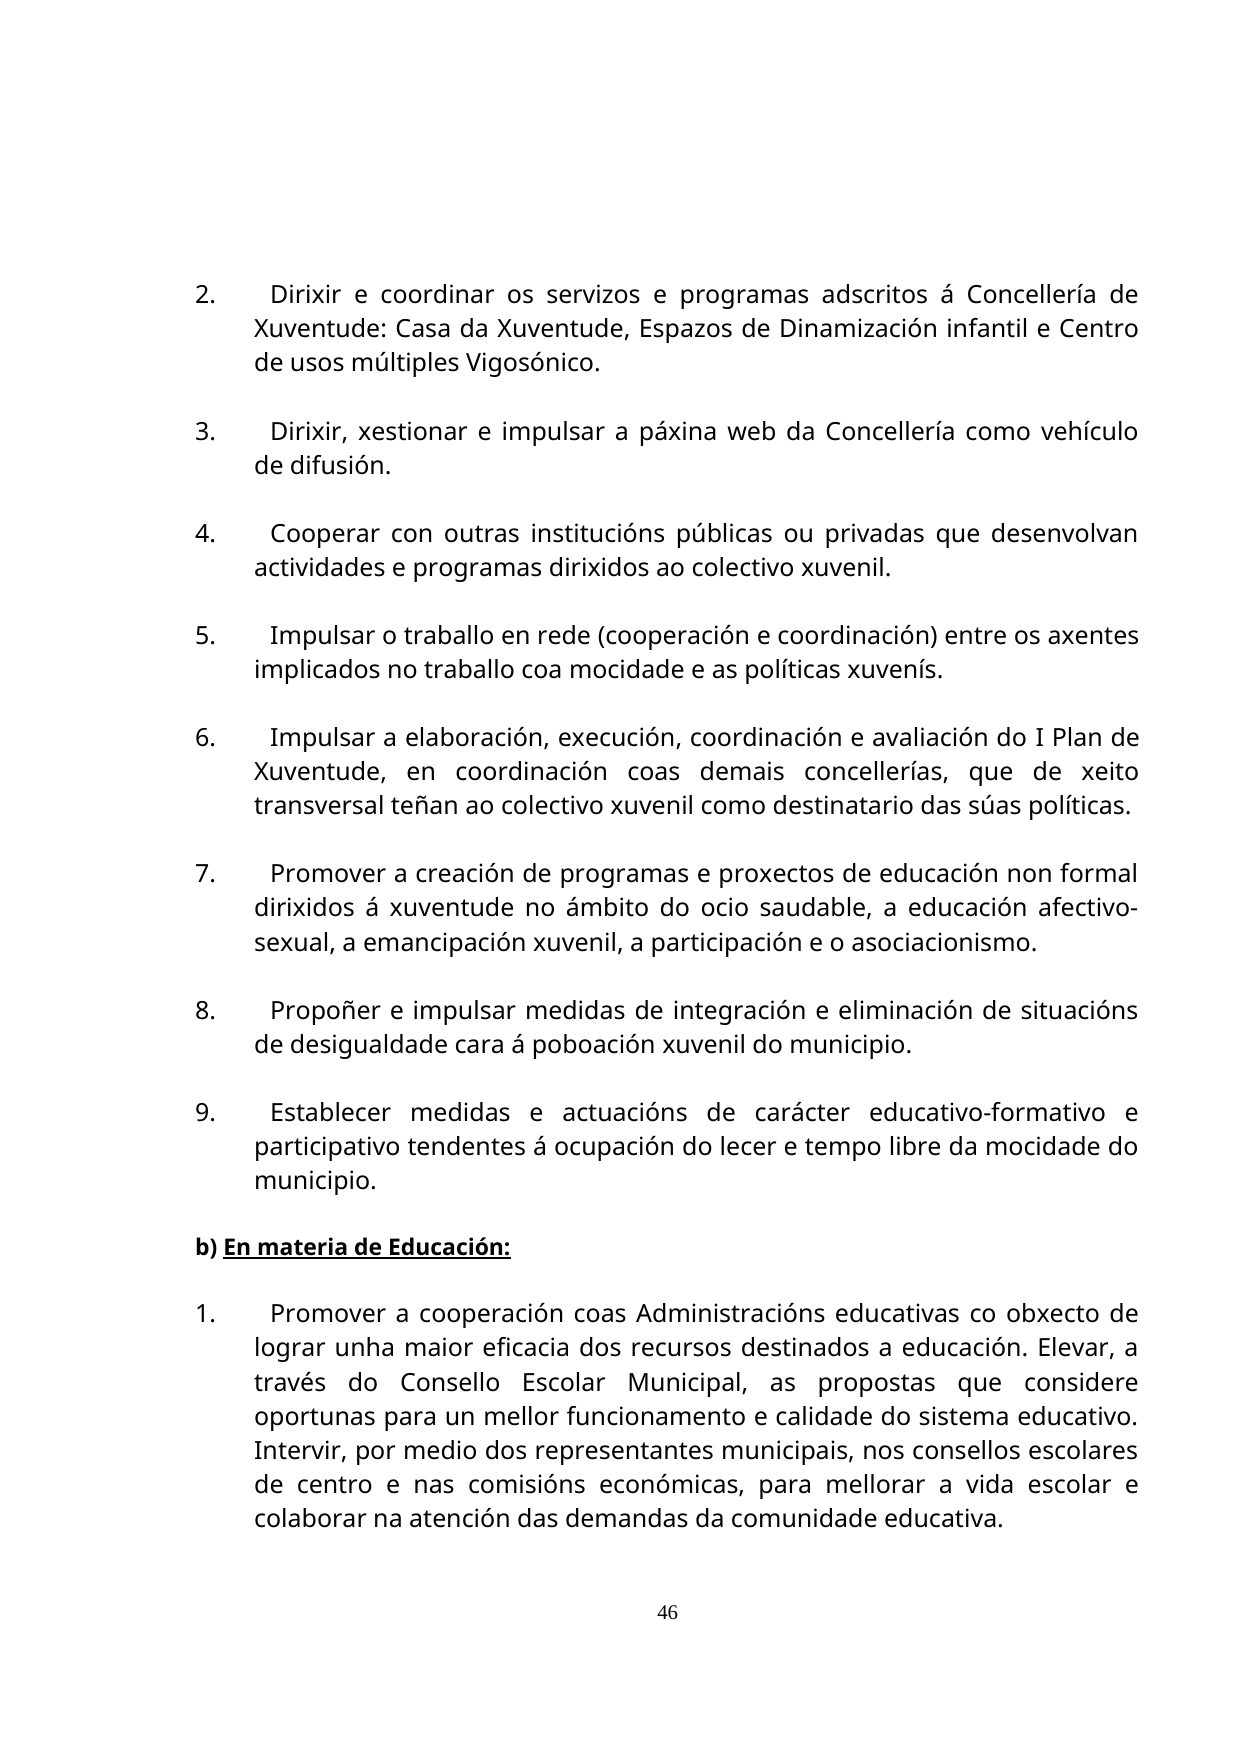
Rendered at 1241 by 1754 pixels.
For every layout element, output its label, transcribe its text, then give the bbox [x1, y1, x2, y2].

list Promover a cooperación coas Administracións educativas co obxecto de lograr unha maior eficacia dos recursos destinados a educación. Elevar, a través do Consello Escolar Municipal, as propostas que considere oportunas para un mellor funcionamento e calidade do sistema educativo. Intervir, por medio dos representantes municipais, nos consellos escolares de centro e nas comisións económicas, para mellorar a vida escolar e colaborar na atención das demandas da comunidade educativa. [195, 1296, 1140, 1534]
list Propoñer e impulsar medidas de integración e eliminación de situacións de desigualdade cara á poboación xuvenil do municipio. [195, 992, 1140, 1060]
list Dirixir, xestionar e impulsar a páxina web da Concellería como vehículo de difusión. [195, 413, 1140, 481]
list Dirixir e coordinar os servizos e programas adscritos á Concellería de Xuventude: Casa da Xuventude, Espazos de Dinamización infantil e Centro de usos múltiples Vigosónico. [195, 277, 1140, 379]
list Establecer medidas e actuacións de carácter educativo-formativo e participativo tendentes á ocupación do lecer e tempo libre da mocidade do municipio. [195, 1094, 1140, 1197]
list Promover a creación de programas e proxectos de educación non formal dirixidos á xuventude no ámbito do ocio saudable, a educación afectivo-sexual, a emancipación xuvenil, a participación e o asociacionismo. [195, 856, 1140, 958]
list Impulsar a elaboración, execución, coordinación e avaliación do I Plan de Xuventude, en coordinación coas demais concellerías, que de xeito transversal teñan ao colectivo xuvenil como destinatario das súas políticas. [195, 720, 1140, 822]
text b) En materia de Educación: [195, 1231, 1140, 1262]
list Cooperar con outras institucións públicas ou privadas que desenvolvan actividades e programas dirixidos ao colectivo xuvenil. [195, 515, 1140, 583]
list Impulsar o traballo en rede (cooperación e coordinación) entre os axentes implicados no traballo coa mocidade e as políticas xuvenís. [195, 618, 1140, 686]
